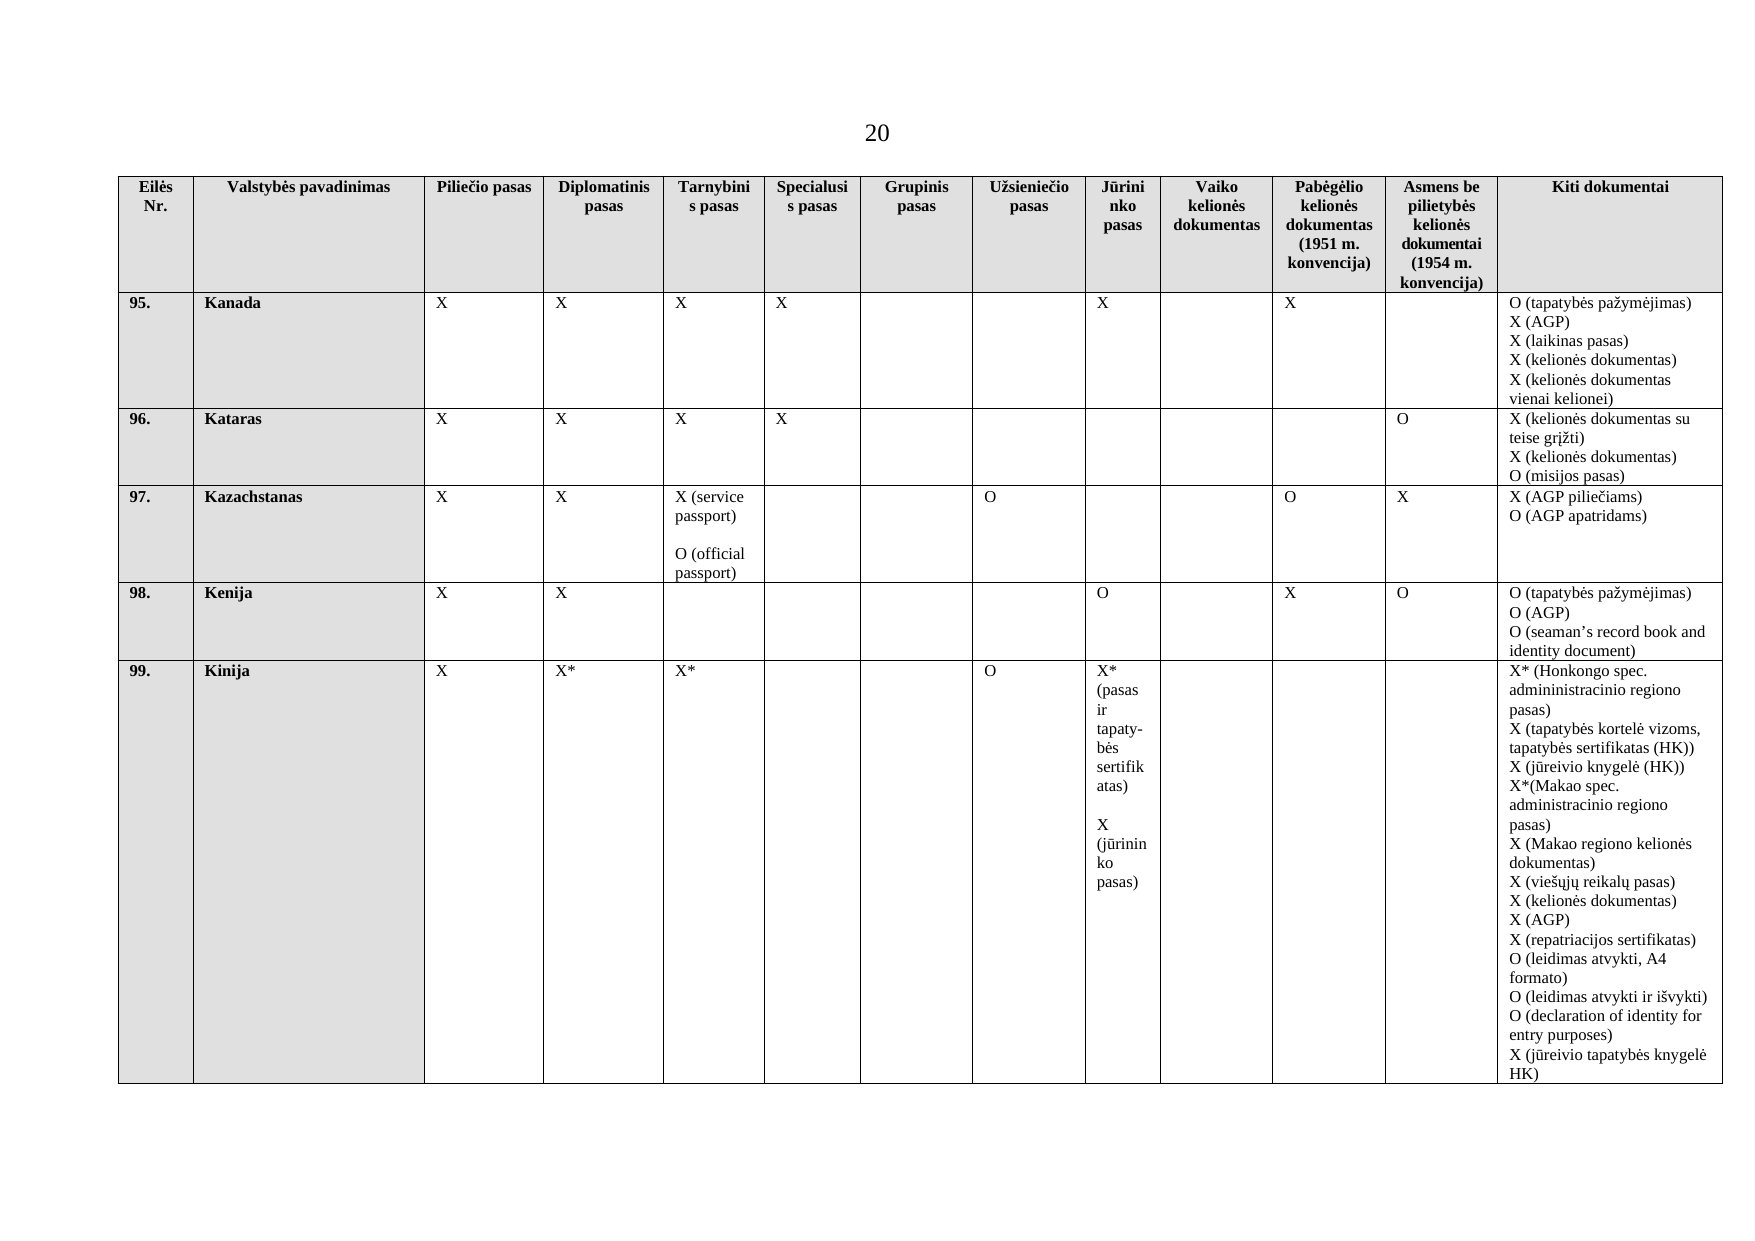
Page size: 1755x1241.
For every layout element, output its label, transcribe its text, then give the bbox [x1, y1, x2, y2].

table_header Asmens be pilietybės kelionės dokumentai (1954 m. konvencija) [1386, 177, 1497, 292]
table_cell Kinija [194, 661, 424, 1083]
table_cell [1086, 486, 1160, 582]
table_cell [1086, 409, 1160, 485]
table_cell O (tapatybės pažymėjimas) O (AGP) O (seaman’s record book and identity document) [1498, 583, 1722, 660]
table_cell [1386, 293, 1497, 408]
table_cell X [664, 409, 764, 485]
table_cell X [544, 583, 663, 660]
table_cell X [1086, 293, 1160, 408]
table_cell O [973, 486, 1085, 582]
table_cell X [544, 293, 663, 408]
table_cell 96. [119, 409, 193, 485]
table_header Grupinis pasas [861, 177, 972, 292]
table_cell 97. [119, 486, 193, 582]
table_header Valstybės pavadinimas [194, 177, 424, 292]
table_cell [765, 583, 860, 660]
table_cell Kanada [194, 293, 424, 408]
table_cell X [664, 293, 764, 408]
table_cell X* (Honkongo spec. admininistracinio regiono pasas) X (tapatybės kortelė vizoms, tapatybės sertifikatas (HK)) X (jūreivio knygelė (HK)) X*(Makao spec. administracinio regiono pasas) X (Makao regiono kelionės dokumentas) X (viešųjų reikalų pasas) X (kelionės dokumentas) X (AGP) X (repatriacijos sertifikatas) O (leidimas atvykti, A4 formato) O (leidimas atvykti ir išvykti) O (declaration of identity for entry purposes) X (jūreivio tapatybės knygelė HK) [1498, 661, 1722, 1083]
table_cell [1161, 583, 1272, 660]
table_cell X [425, 486, 543, 582]
table_header Specialusis pasas [765, 177, 860, 292]
table_cell 95. [119, 293, 193, 408]
table_cell X [425, 293, 543, 408]
table_cell [765, 661, 860, 1083]
table_header Tarnybinis pasas [664, 177, 764, 292]
table_cell O [1386, 409, 1497, 485]
table_cell X [544, 486, 663, 582]
table_cell [1273, 661, 1385, 1083]
table_cell [765, 486, 860, 582]
table_cell 99. [119, 661, 193, 1083]
table_cell X [765, 293, 860, 408]
table_cell [861, 293, 972, 408]
table_cell [1161, 661, 1272, 1083]
table_cell X (kelionės dokumentas su teise grįžti) X (kelionės dokumentas) O (misijos pasas) [1498, 409, 1722, 485]
table_header Diplomatinis pasas [544, 177, 663, 292]
table_cell X (service passport) O (official passport) [664, 486, 764, 582]
table_cell X (AGP piliečiams) O (AGP apatridams) [1498, 486, 1722, 582]
table_cell [973, 409, 1085, 485]
table_cell 98. [119, 583, 193, 660]
table_cell [1161, 486, 1272, 582]
table_cell X [425, 661, 543, 1083]
table_cell O [1086, 583, 1160, 660]
table_cell O [1273, 486, 1385, 582]
table_header Pabėgėlio kelionės dokumentas (1951 m. konvencija) [1273, 177, 1385, 292]
table_cell X* [544, 661, 663, 1083]
table_cell [861, 661, 972, 1083]
table_cell [973, 583, 1085, 660]
table_cell Kazachstanas [194, 486, 424, 582]
table_cell [861, 583, 972, 660]
table_cell Kenija [194, 583, 424, 660]
table_cell X* [664, 661, 764, 1083]
table_cell [1161, 409, 1272, 485]
table_header Jūrininko pasas [1086, 177, 1160, 292]
table_cell X [544, 409, 663, 485]
table_header Piliečio pasas [425, 177, 543, 292]
table_cell X [425, 409, 543, 485]
table_header Užsieniečio pasas [973, 177, 1085, 292]
table_cell O (tapatybės pažymėjimas) X (AGP) X (laikinas pasas) X (kelionės dokumentas) X (kelionės dokumentas vienai kelionei) [1498, 293, 1722, 408]
table_cell O [1386, 583, 1497, 660]
table_cell X [765, 409, 860, 485]
table_cell X [425, 583, 543, 660]
table_cell [1386, 661, 1497, 1083]
table_cell X [1386, 486, 1497, 582]
table_header Eilės Nr. [119, 177, 193, 292]
table_cell [973, 293, 1085, 408]
table_header Kiti dokumentai [1498, 177, 1722, 292]
table_cell [1273, 409, 1385, 485]
table_cell X* (pasas ir tapaty-bės sertifikatas) X (jūrininko pasas) [1086, 661, 1160, 1083]
table_cell X [1273, 583, 1385, 660]
table_cell O [973, 661, 1085, 1083]
table_cell [1161, 293, 1272, 408]
table_cell Kataras [194, 409, 424, 485]
table_cell X [1273, 293, 1385, 408]
table_header Vaiko kelionės dokumentas [1161, 177, 1272, 292]
table_cell [861, 409, 972, 485]
table_cell [664, 583, 764, 660]
table_cell [861, 486, 972, 582]
